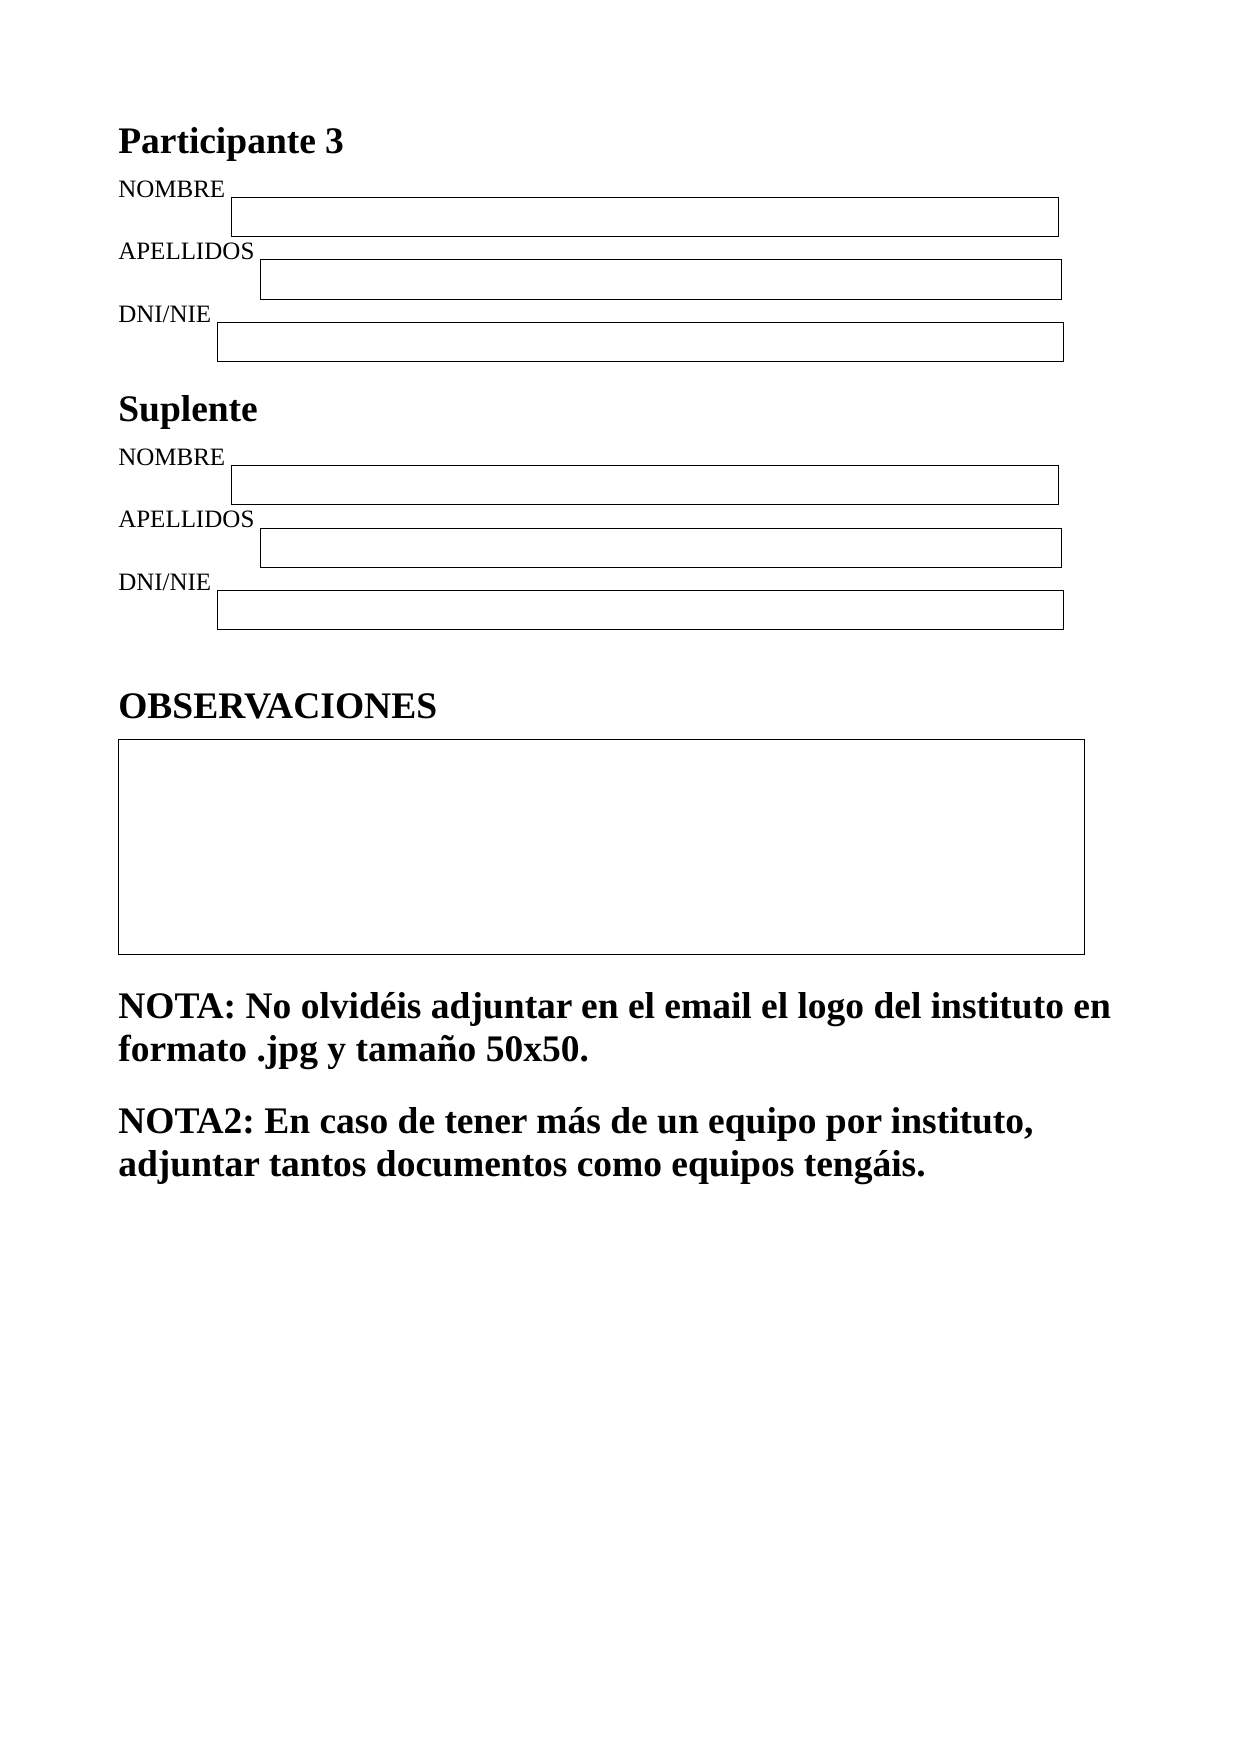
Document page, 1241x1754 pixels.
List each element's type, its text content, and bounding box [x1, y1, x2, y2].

text NOMBRE [118, 174, 1122, 236]
text NOMBRE [118, 442, 1122, 504]
text APELLIDOS [118, 504, 1122, 567]
subtitle OBSERVACIONES [118, 683, 1122, 726]
text APELLIDOS [118, 236, 1122, 299]
subtitle Participante 3 [118, 118, 1122, 161]
text DNI/NIE [118, 567, 1122, 629]
subtitle Suplente [118, 386, 1122, 429]
subtitle NOTA: No olvidéis adjuntar en el email el logo del instituto en formato .jpg y tamaño 50x50. [118, 983, 1122, 1069]
text DNI/NIE [118, 299, 1122, 361]
subtitle NOTA2: En caso de tener más de un equipo por instituto, adjuntar tantos documentos como equipos tengáis. [118, 1098, 1122, 1184]
